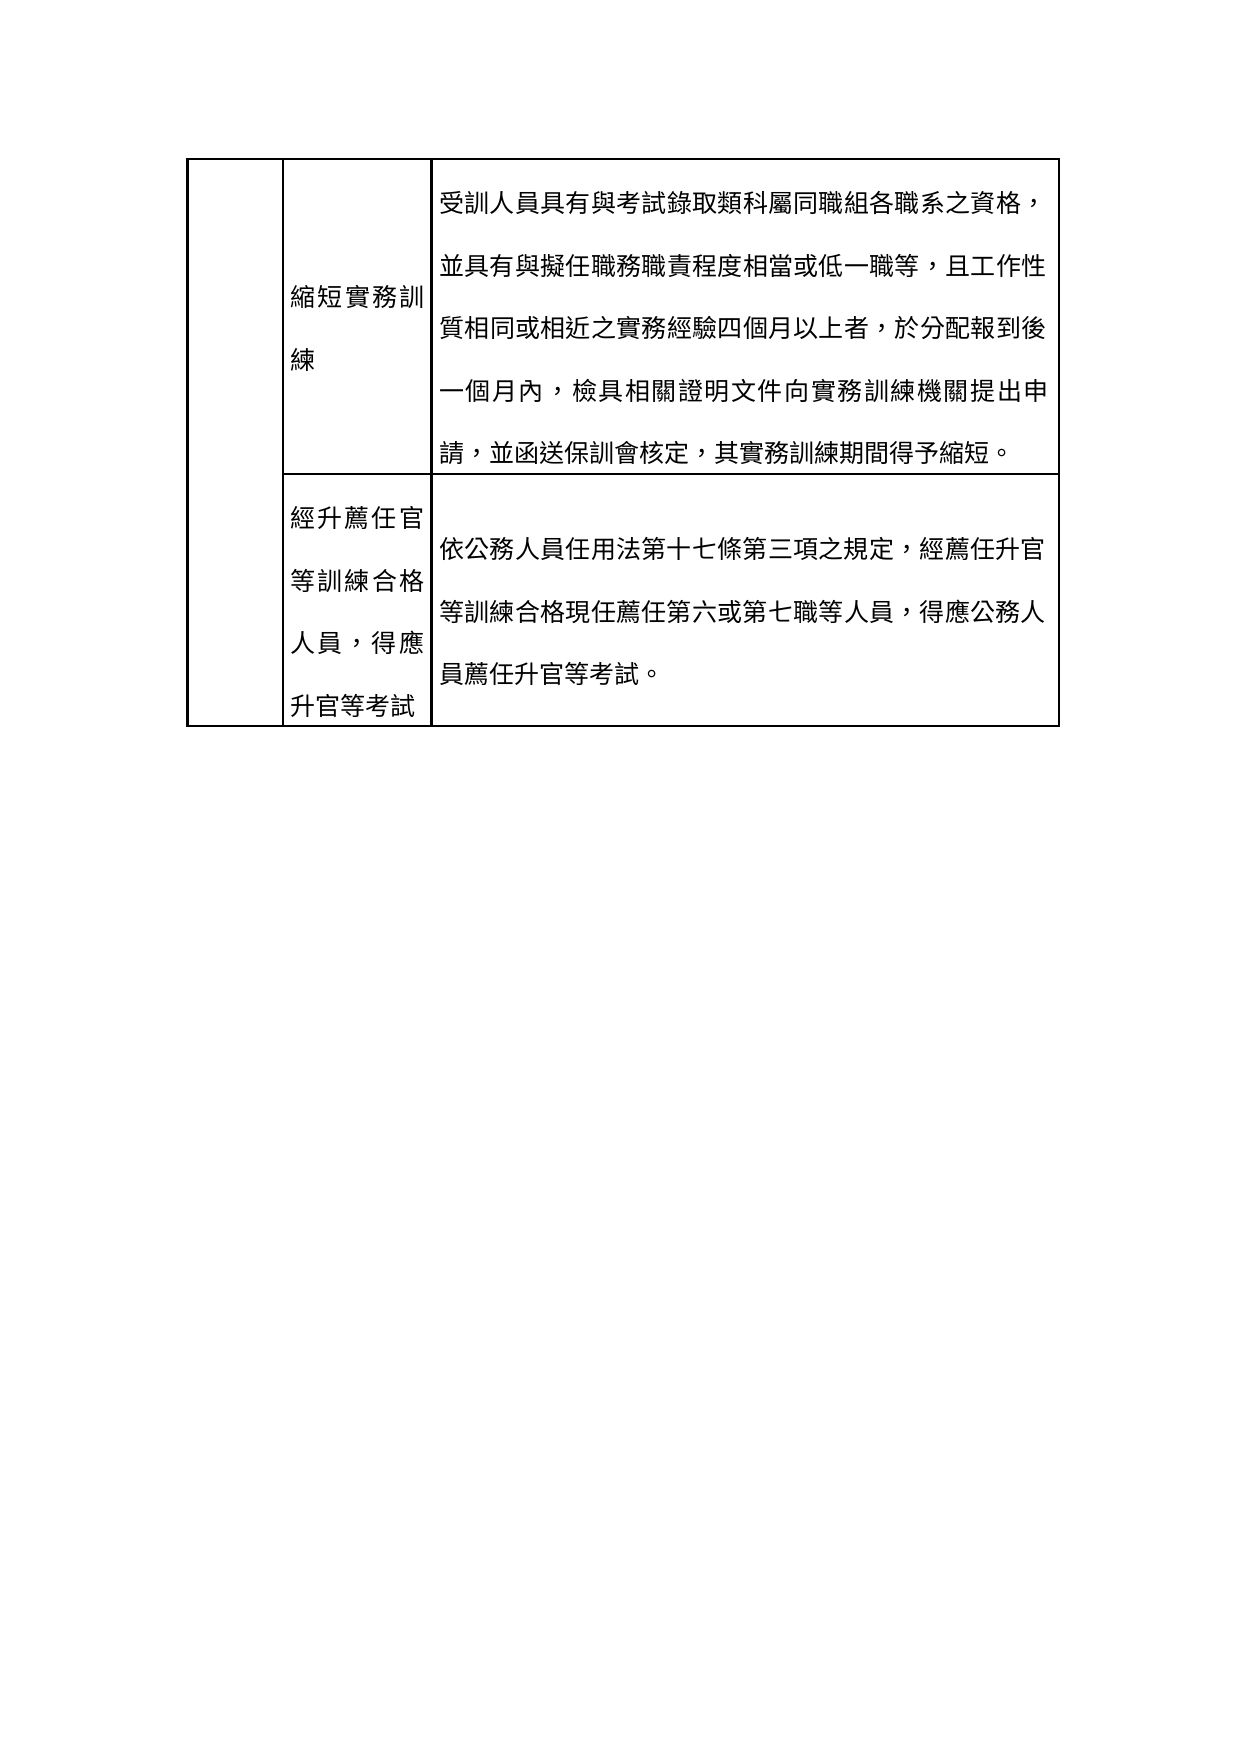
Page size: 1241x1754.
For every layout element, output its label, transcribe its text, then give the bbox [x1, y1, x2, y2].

table_header [189, 160, 282, 725]
table_cell 經升薦任官等訓練合格人員，得應升官等考試 [284, 475, 430, 725]
table_cell 縮短實務訓練 [284, 160, 430, 473]
table_cell 受訓人員具有與考試錄取類科屬同職組各職系之資格，並具有與擬任職務職責程度相當或低一職等，且工作性質相同或相近之實務經驗四個月以上者，於分配報到後一個月內，檢具相關證明文件向實務訓練機關提出申請，並函送保訓會核定，其實務訓練期間得予縮短。 [433, 160, 1058, 473]
table_cell 依公務人員任用法第十七條第三項之規定，經薦任升官等訓練合格現任薦任第六或第七職等人員，得應公務人員薦任升官等考試。 [433, 475, 1058, 725]
